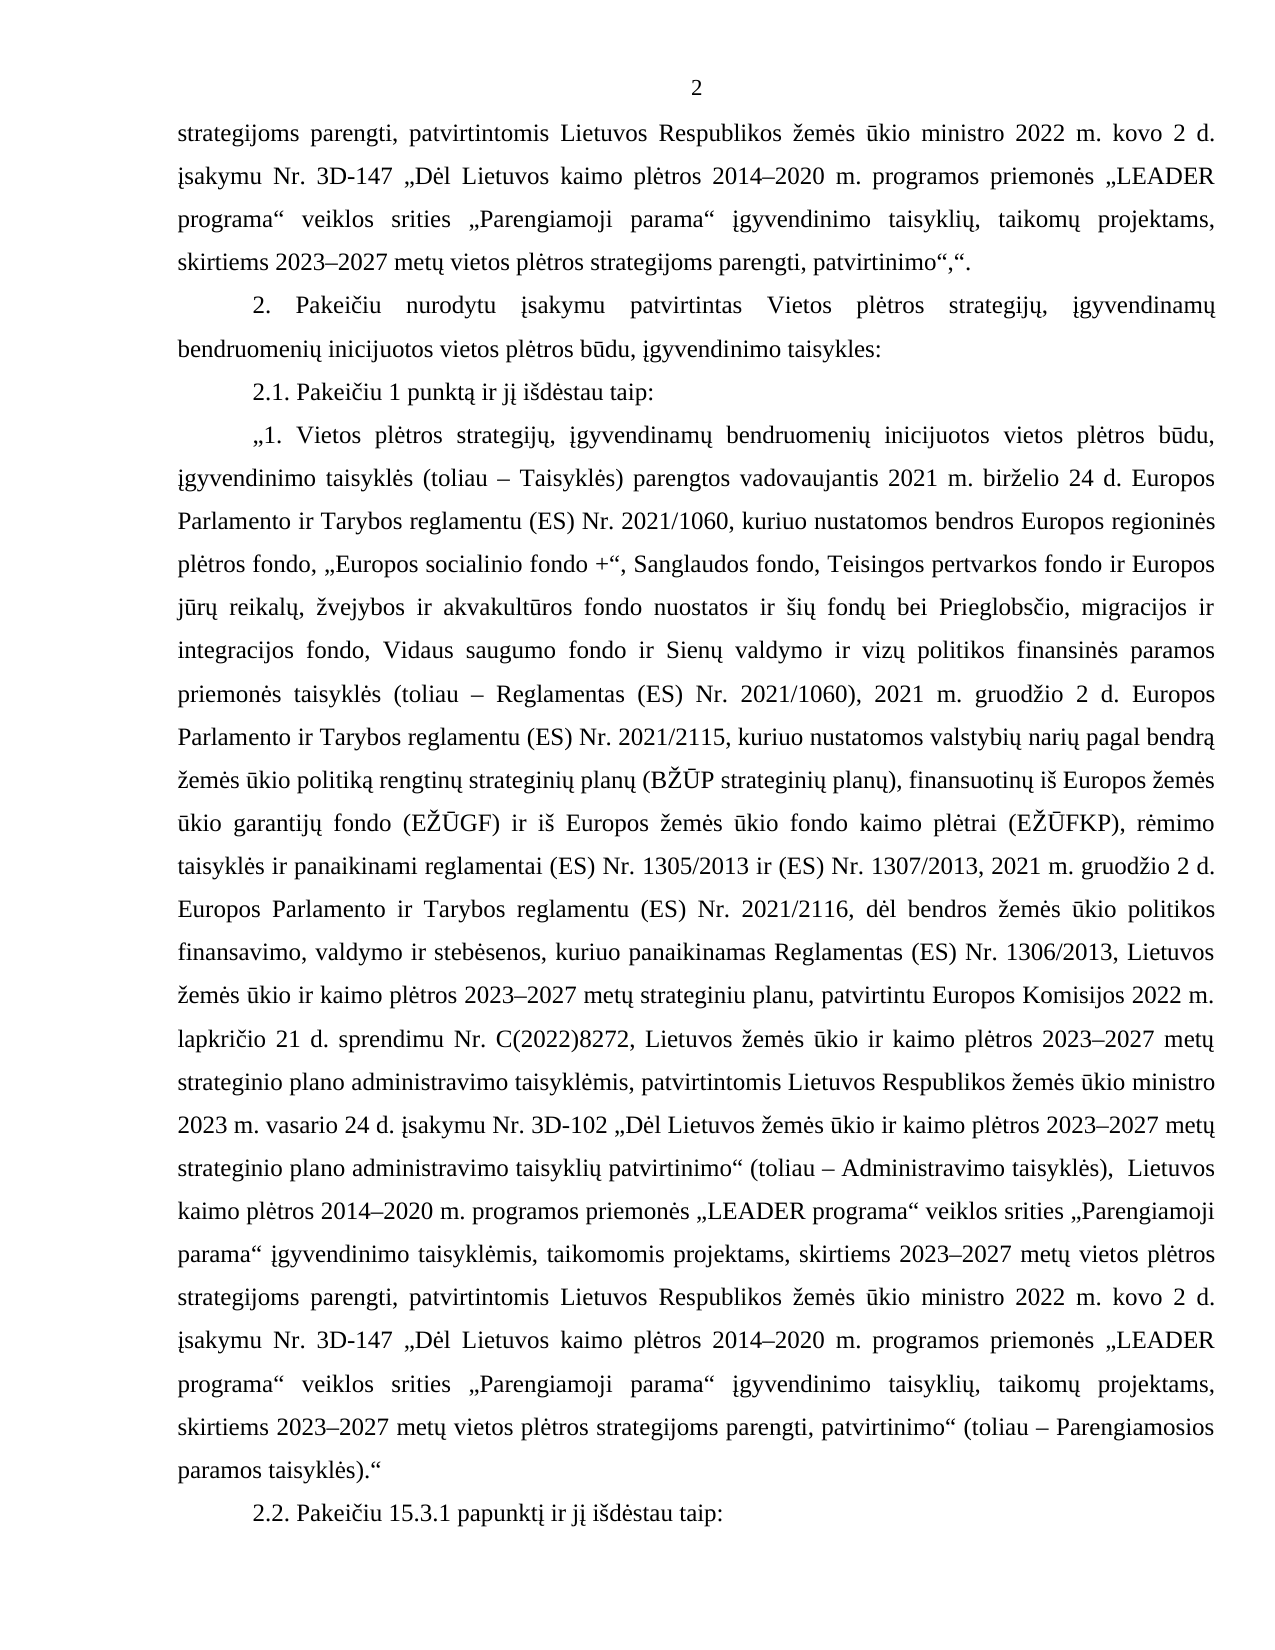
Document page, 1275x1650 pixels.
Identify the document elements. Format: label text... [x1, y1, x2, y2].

text 2.2. Pakeičiu 15.3.1 papunktį ir jį išdėstau taip: [177, 1498, 1216, 1527]
text 2. Pakeičiu nurodytu įsakymu patvirtintas Vietos plėtros strategijų, įgyvendinamų bendruomenių inicijuotos vietos plėtros būdu, įgyvendinimo taisykles: [177, 291, 1216, 362]
text „1. Vietos plėtros strategijų, įgyvendinamų bendruomenių inicijuotos vietos plėtros būdu, įgyvendinimo taisyklės (toliau – Taisyklės) parengtos vadovaujantis 2021 m. birželio 24 d. Europos Parlamento ir Tarybos reglamentu (ES) Nr. 2021/1060, kuriuo nustatomos bendros Europos regioninės plėtros fondo, „Europos socialinio fondo +“, Sanglaudos fondo, Teisingos pertvarkos fondo ir Europos jūrų reikalų, žvejybos ir akvakultūros fondo nuostatos ir šių fondų bei Prieglobsčio, migracijos ir integracijos fondo, Vidaus saugumo fondo ir Sienų valdymo ir vizų politikos finansinės paramos priemonės taisyklės (toliau – Reglamentas (ES) Nr. 2021/1060), 2021 m. gruodžio 2 d. Europos Parlamento ir Tarybos reglamentu (ES) Nr. 2021/2115, kuriuo nustatomos valstybių narių pagal bendrą žemės ūkio politiką rengtinų strateginių planų (BŽŪP strateginių planų), finansuotinų iš Europos žemės ūkio garantijų fondo (EŽŪGF) ir iš Europos žemės ūkio fondo kaimo plėtrai (EŽŪFKP), rėmimo taisyklės ir panaikinami reglamentai (ES) Nr. 1305/2013 ir (ES) Nr. 1307/2013, 2021 m. gruodžio 2 d. Europos Parlamento ir Tarybos reglamentu (ES) Nr. 2021/2116, dėl bendros žemės ūkio politikos finansavimo, valdymo ir stebėsenos, kuriuo panaikinamas Reglamentas (ES) Nr. 1306/2013, Lietuvos žemės ūkio ir kaimo plėtros 2023–2027 metų strateginiu planu, patvirtintu Europos Komisijos 2022 m. lapkričio 21 d. sprendimu Nr. C(2022)8272, Lietuvos žemės ūkio ir kaimo plėtros 2023–2027 metų strateginio plano administravimo taisyklėmis, patvirtintomis Lietuvos Respublikos žemės ūkio ministro 2023 m. vasario 24 d. įsakymu Nr. 3D-102 „Dėl Lietuvos žemės ūkio ir kaimo plėtros 2023–2027 metų strateginio plano administravimo taisyklių patvirtinimo“ (toliau – Administravimo taisyklės), Lietuvos kaimo plėtros 2014–2020 m. programos priemonės „LEADER programa“ veiklos srities „Parengiamoji parama“ įgyvendinimo taisyklėmis, taikomomis projektams, skirtiems 2023–2027 metų vietos plėtros strategijoms parengti, patvirtintomis Lietuvos Respublikos žemės ūkio ministro 2022 m. kovo 2 d. įsakymu Nr. 3D-147 „Dėl Lietuvos kaimo plėtros 2014–2020 m. programos priemonės „LEADER programa“ veiklos srities „Parengiamoji parama“ įgyvendinimo taisyklių, taikomų projektams, skirtiems 2023–2027 metų vietos plėtros strategijoms parengti, patvirtinimo“ (toliau – Parengiamosios paramos taisyklės).“ [177, 420, 1216, 1484]
text 2.1. Pakeičiu 1 punktą ir jį išdėstau taip: [177, 377, 1216, 406]
text strategijoms parengti, patvirtintomis Lietuvos Respublikos žemės ūkio ministro 2022 m. kovo 2 d. įsakymu Nr. 3D-147 „Dėl Lietuvos kaimo plėtros 2014–2020 m. programos priemonės „LEADER programa“ veiklos srities „Parengiamoji parama“ įgyvendinimo taisyklių, taikomų projektams, skirtiems 2023–2027 metų vietos plėtros strategijoms parengti, patvirtinimo“,“. [177, 118, 1216, 276]
